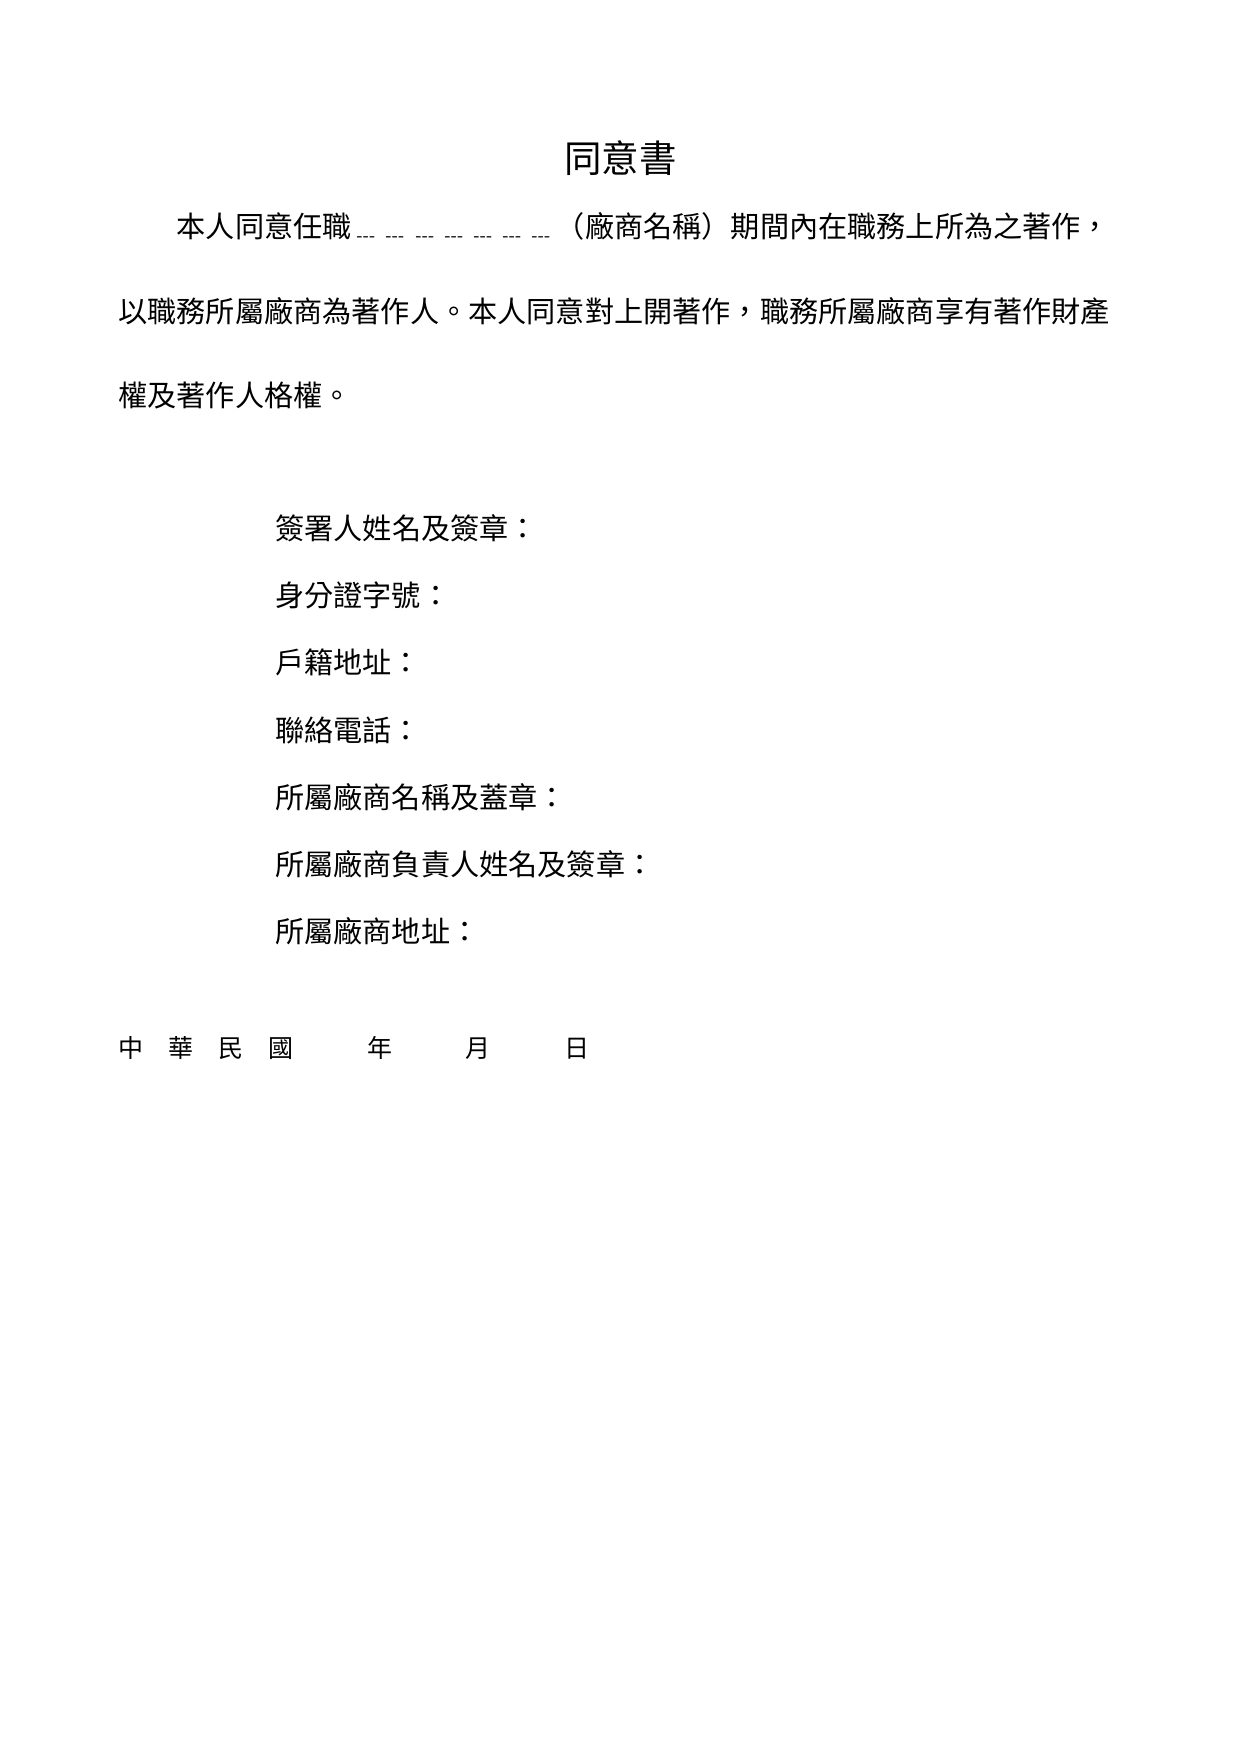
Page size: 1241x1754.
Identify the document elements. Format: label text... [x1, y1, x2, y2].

text 所屬廠商地址： [275, 909, 1108, 951]
text 身分證字號： [275, 573, 1108, 615]
text 所屬廠商負責人姓名及簽章： [275, 842, 1108, 884]
text 本人同意任職﹍﹍﹍﹍﹍﹍﹍（廠商名稱）期間內在職務上所為之著作，以職務所屬廠商為著作人。本人同意對上開著作，職務所屬廠商享有著作財產權及著作人格權。 [118, 204, 1122, 415]
text 中 華 民 國 年 月 日 [118, 1028, 1122, 1065]
text 所屬廠商名稱及蓋章： [275, 774, 1108, 817]
text 戶籍地址： [275, 640, 1108, 682]
text 簽署人姓名及簽章： [275, 505, 1108, 548]
text 同意書 [118, 128, 1122, 183]
text 聯絡電話： [275, 707, 1108, 749]
